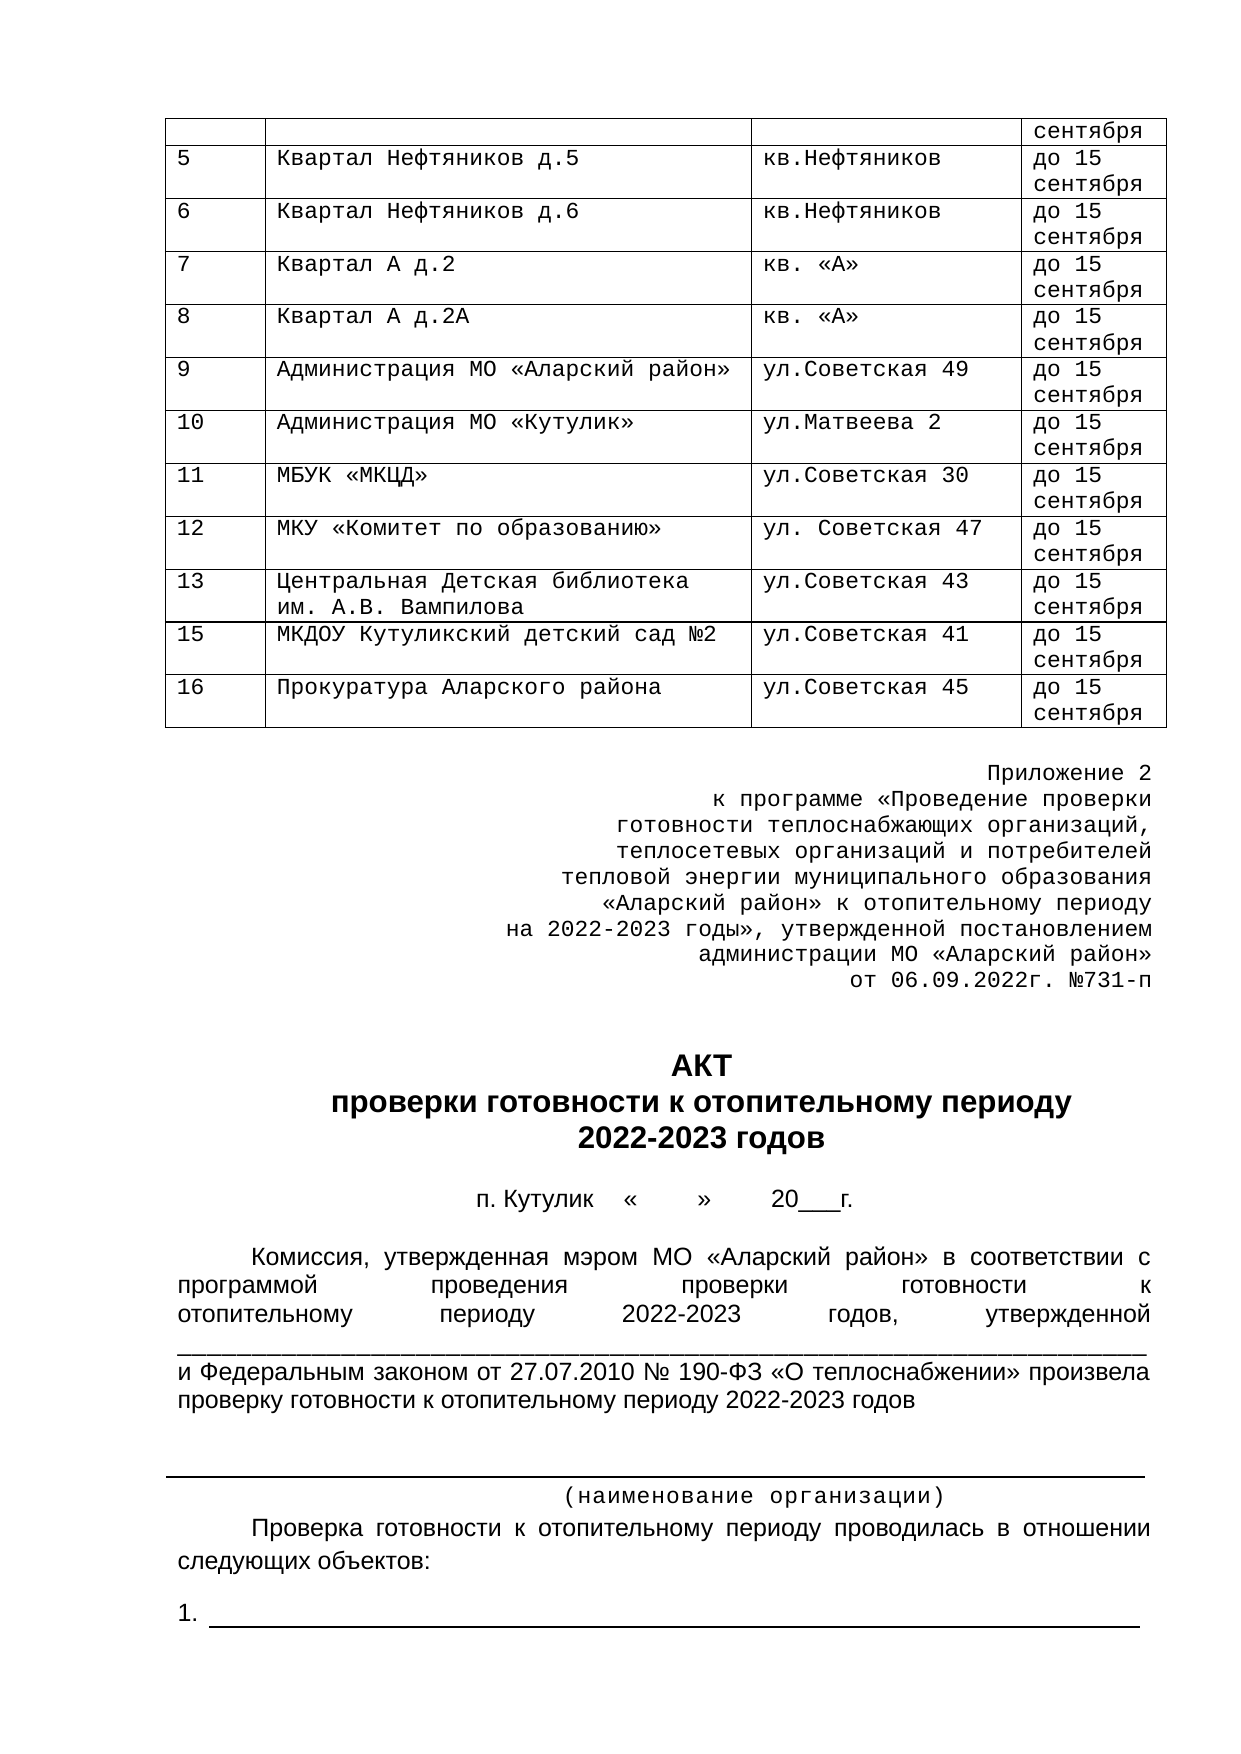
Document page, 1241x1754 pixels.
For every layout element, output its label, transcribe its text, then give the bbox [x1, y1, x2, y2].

table_cell МБУК «МКЦД» [266, 464, 751, 516]
text тепловой энергии муниципального образования [177, 865, 1152, 891]
table_cell кв.Нефтяников [752, 199, 1021, 251]
text на 2022-2023 годы», утвержденной постановлением [177, 917, 1152, 943]
table_cell кв.Нефтяников [752, 146, 1021, 198]
table_cell [1167, 569, 1240, 621]
table_cell ул.Советская 30 [752, 464, 1021, 516]
text от 06.09.2022г. №731-п [177, 969, 1152, 995]
table_cell [1167, 410, 1240, 463]
text Проверка готовности к отопительному периоду проводилась в отношении следующих объектов: [177, 1510, 1152, 1576]
table_cell до 15 сентября [1022, 517, 1166, 568]
table_cell до 15 сентября [1022, 623, 1166, 674]
text проверки готовности к отопительному периоду [177, 1083, 1152, 1119]
table_cell 10 [166, 411, 265, 463]
table_cell 6 [166, 199, 265, 251]
table_cell МКУ «Комитет по образованию» [266, 517, 751, 568]
table_cell [1167, 251, 1240, 304]
table_cell ул.Советская 49 [752, 358, 1021, 410]
table_cell 15 [166, 623, 265, 674]
table_cell ул.Матвеева 2 [752, 411, 1021, 463]
table_cell до 15 сентября [1022, 305, 1166, 357]
table_cell до 15 сентября [1022, 675, 1166, 727]
table_cell [1167, 463, 1240, 516]
text 2022-2023 годов [177, 1119, 1152, 1155]
table_cell Квартал А д.2 [266, 252, 751, 304]
text теплосетевых организаций и потребителей [177, 839, 1152, 865]
table_cell Администрация МО «Кутулик» [266, 411, 751, 463]
text «Аларский район» к отопительному периоду [177, 891, 1152, 917]
table_cell [1167, 621, 1240, 674]
text (наименование организации) [177, 1477, 1152, 1510]
table_cell до 15 сентября [1022, 146, 1166, 198]
table_cell 12 [166, 517, 265, 568]
table_cell до 15 сентября [1022, 358, 1166, 410]
text к программе «Проведение проверки [177, 787, 1152, 813]
table_cell [266, 119, 751, 145]
table_cell до 15 сентября [1022, 411, 1166, 463]
table_cell 13 [166, 570, 265, 621]
table_cell [1167, 118, 1240, 145]
text АКТ [177, 1047, 1152, 1083]
table_header [166, 1448, 1145, 1476]
table_cell [1167, 198, 1240, 251]
text п. Кутулик « » 20___г. [177, 1155, 1152, 1213]
table_header 1. [166, 1601, 209, 1626]
table_cell Квартал Нефтяников д.5 [266, 146, 751, 198]
table_cell Прокуратура Аларского района [266, 675, 751, 727]
table_cell ул.Советская 43 [752, 570, 1021, 621]
table_cell МКДОУ Кутуликский детский сад №2 [266, 623, 751, 674]
table_cell кв. «А» [752, 305, 1021, 357]
table_cell 8 [166, 305, 265, 357]
text Комиссия, утвержденная мэром МО «Аларский район» в соответствии с программой проведения проверки готовности к отопительному периоду 2022-2023 годов, утвержденной _________________________________________________________________и Федеральным законом от 27.07.2010 № 190-ФЗ «О теплоснабжении» произвела проверку готовности к отопительному периоду 2022-2023 годов [177, 1242, 1152, 1414]
table_cell Центральная Детская библиотека им. А.В. Вампилова [266, 570, 751, 621]
table_cell до 15 сентября [1022, 570, 1166, 621]
table_cell 11 [166, 464, 265, 516]
table_cell Администрация МО «Аларский район» [266, 358, 751, 410]
table_cell ул.Советская 45 [752, 675, 1021, 727]
table_cell [166, 119, 265, 145]
table_cell [1167, 357, 1240, 410]
table_cell ул. Советская 47 [752, 517, 1021, 568]
table_cell сентября [1022, 119, 1166, 145]
table_cell 5 [166, 146, 265, 198]
table_cell кв. «А» [752, 252, 1021, 304]
table_cell [1167, 516, 1240, 568]
table_cell [752, 119, 1021, 145]
table_cell Квартал Нефтяников д.6 [266, 199, 751, 251]
table_cell ул.Советская 41 [752, 623, 1021, 674]
table_cell [1167, 145, 1240, 198]
table_cell 9 [166, 358, 265, 410]
text Приложение 2 [177, 757, 1152, 787]
table_cell 16 [166, 675, 265, 727]
table_cell до 15 сентября [1022, 199, 1166, 251]
table_cell Квартал А д.2А [266, 305, 751, 357]
table_header [209, 1601, 1139, 1626]
table_cell [1167, 304, 1240, 357]
text администрации МО «Аларский район» [177, 943, 1152, 969]
table_cell 7 [166, 252, 265, 304]
text готовности теплоснабжающих организаций, [177, 813, 1152, 839]
table_cell до 15 сентября [1022, 252, 1166, 304]
table_cell до 15 сентября [1022, 464, 1166, 516]
table_cell [1167, 674, 1240, 727]
